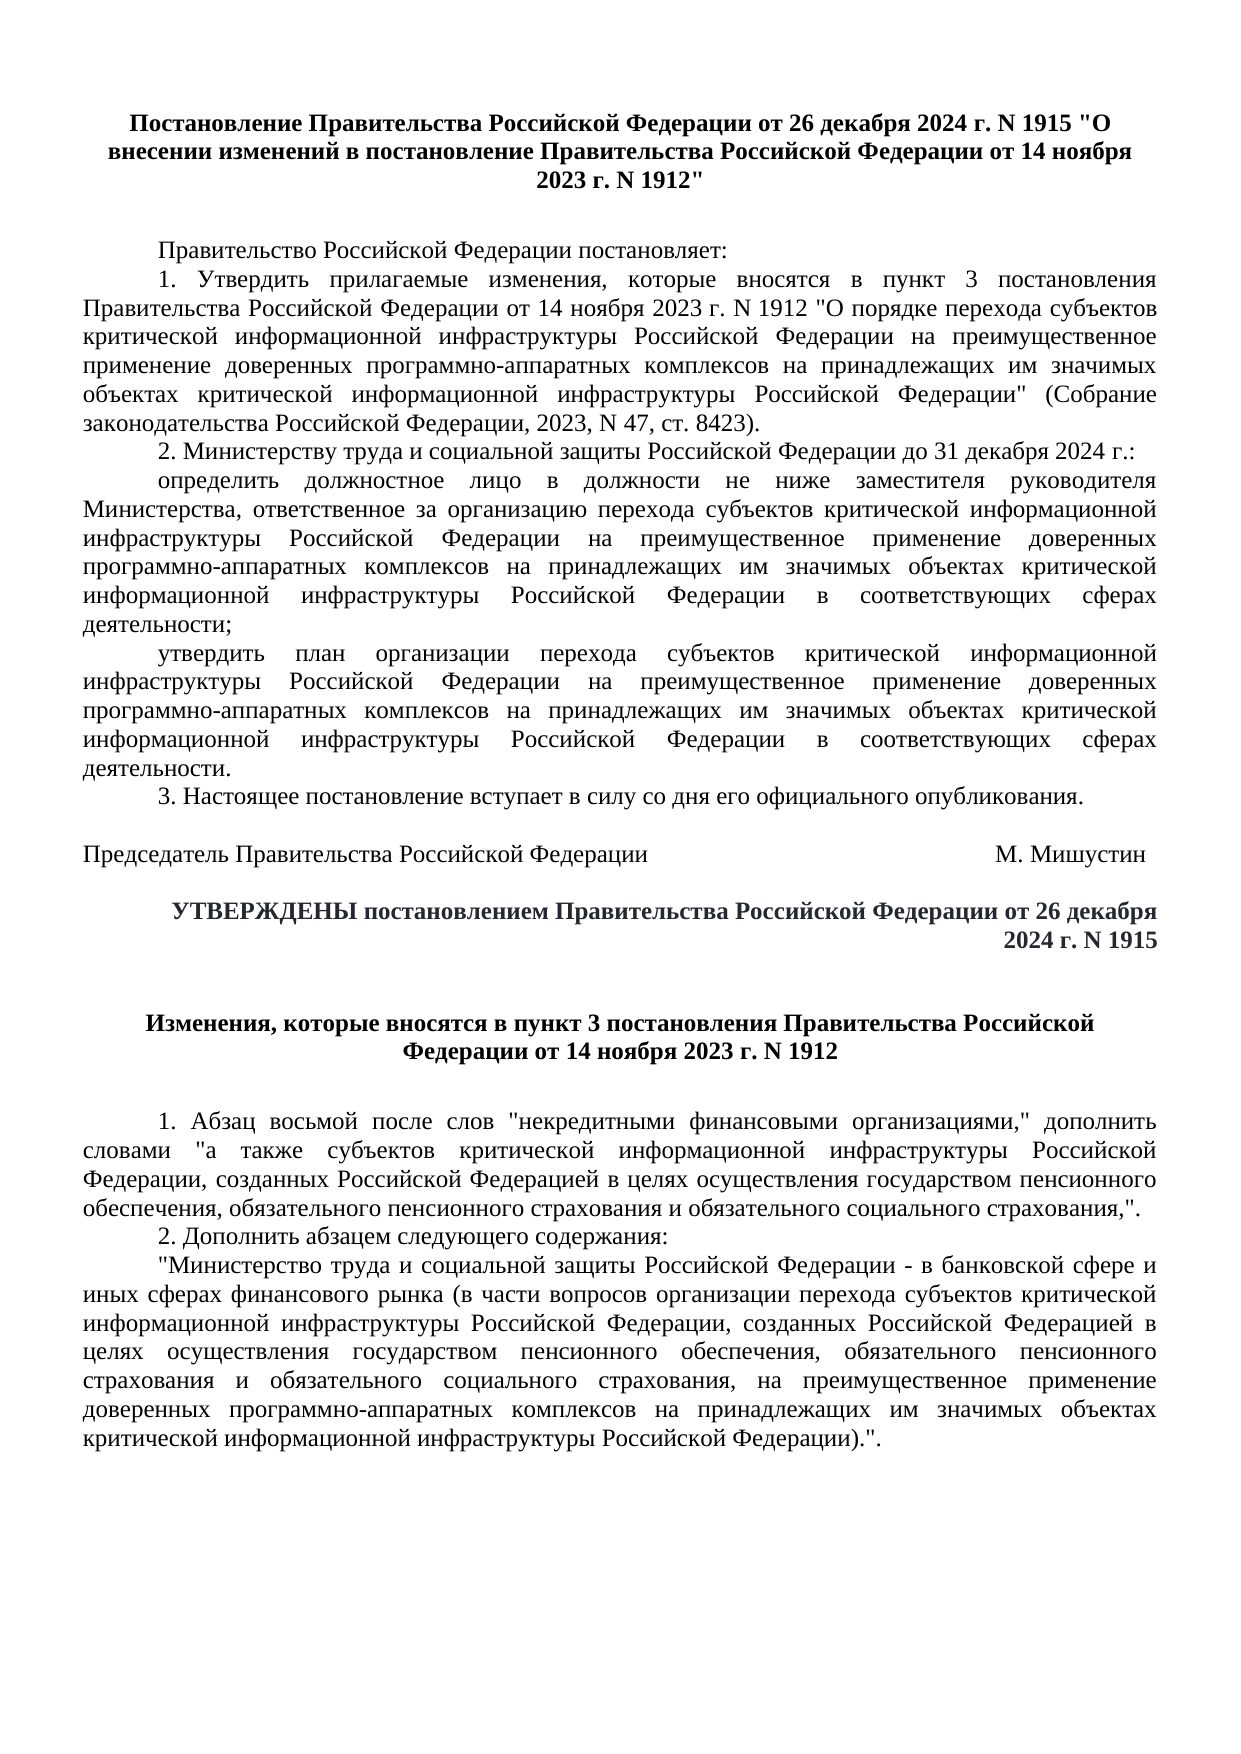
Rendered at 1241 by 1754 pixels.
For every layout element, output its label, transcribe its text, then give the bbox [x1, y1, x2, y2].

subtitle Постановление Правительства Российской Федерации от 26 декабря 2024 г. N 1915 "О внесении изменений в постановление Правительства Российской Федерации от 14 ноября 2023 г. N 1912" [83, 108, 1157, 194]
subtitle Изменения, которые вносятся в пункт 3 постановления Правительства Российской Федерации от 14 ноября 2023 г. N 1912 [83, 1008, 1157, 1065]
text УТВЕРЖДЕНЫ постановлением Правительства Российской Федерации от 26 декабря 2024 г. N 1915 [83, 896, 1157, 954]
text 2. Дополнить абзацем следующего содержания: [83, 1221, 1157, 1250]
table_header М. Мишустин [791, 839, 1146, 868]
text "Министерство труда и социальной защиты Российской Федерации - в банковской сфере и иных сферах финансового рынка (в части вопросов организации перехода субъектов критической информационной инфраструктуры Российской Федерации, созданных Российской Федерацией в целях осуществления государством пенсионного обеспечения, обязательного пенсионного страхования и обязательного социального страхования, на преимущественное применение доверенных программно-аппаратных комплексов на принадлежащих им значимых объектах критической информационной инфраструктуры Российской Федерации).". [83, 1250, 1157, 1451]
text 3. Настоящее постановление вступает в силу со дня его официального опубликования. [83, 781, 1157, 810]
text 1. Утвердить прилагаемые изменения, которые вносятся в пункт 3 постановления Правительства Российской Федерации от 14 ноября 2023 г. N 1912 "О порядке перехода субъектов критической информационной инфраструктуры Российской Федерации на преимущественное применение доверенных программно-аппаратных комплексов на принадлежащих им значимых объектах критической информационной инфраструктуры Российской Федерации" (Собрание законодательства Российской Федерации, 2023, N 47, ст. 8423). [83, 264, 1157, 436]
text 2. Министерству труда и социальной защиты Российской Федерации до 31 декабря 2024 г.: [83, 436, 1157, 465]
text Правительство Российской Федерации постановляет: [83, 235, 1157, 264]
table_header Председатель Правительства Российской Федерации [83, 839, 791, 868]
text 1. Абзац восьмой после слов "некредитными финансовыми организациями," дополнить словами "а также субъектов критической информационной инфраструктуры Российской Федерации, созданных Российской Федерацией в целях осуществления государством пенсионного обеспечения, обязательного пенсионного страхования и обязательного социального страхования,". [83, 1106, 1157, 1221]
text определить должностное лицо в должности не ниже заместителя руководителя Министерства, ответственное за организацию перехода субъектов критической информационной инфраструктуры Российской Федерации на преимущественное применение доверенных программно-аппаратных комплексов на принадлежащих им значимых объектах критической информационной инфраструктуры Российской Федерации в соответствующих сферах деятельности; [83, 465, 1157, 638]
text утвердить план организации перехода субъектов критической информационной инфраструктуры Российской Федерации на преимущественное применение доверенных программно-аппаратных комплексов на принадлежащих им значимых объектах критической информационной инфраструктуры Российской Федерации в соответствующих сферах деятельности. [83, 638, 1157, 781]
